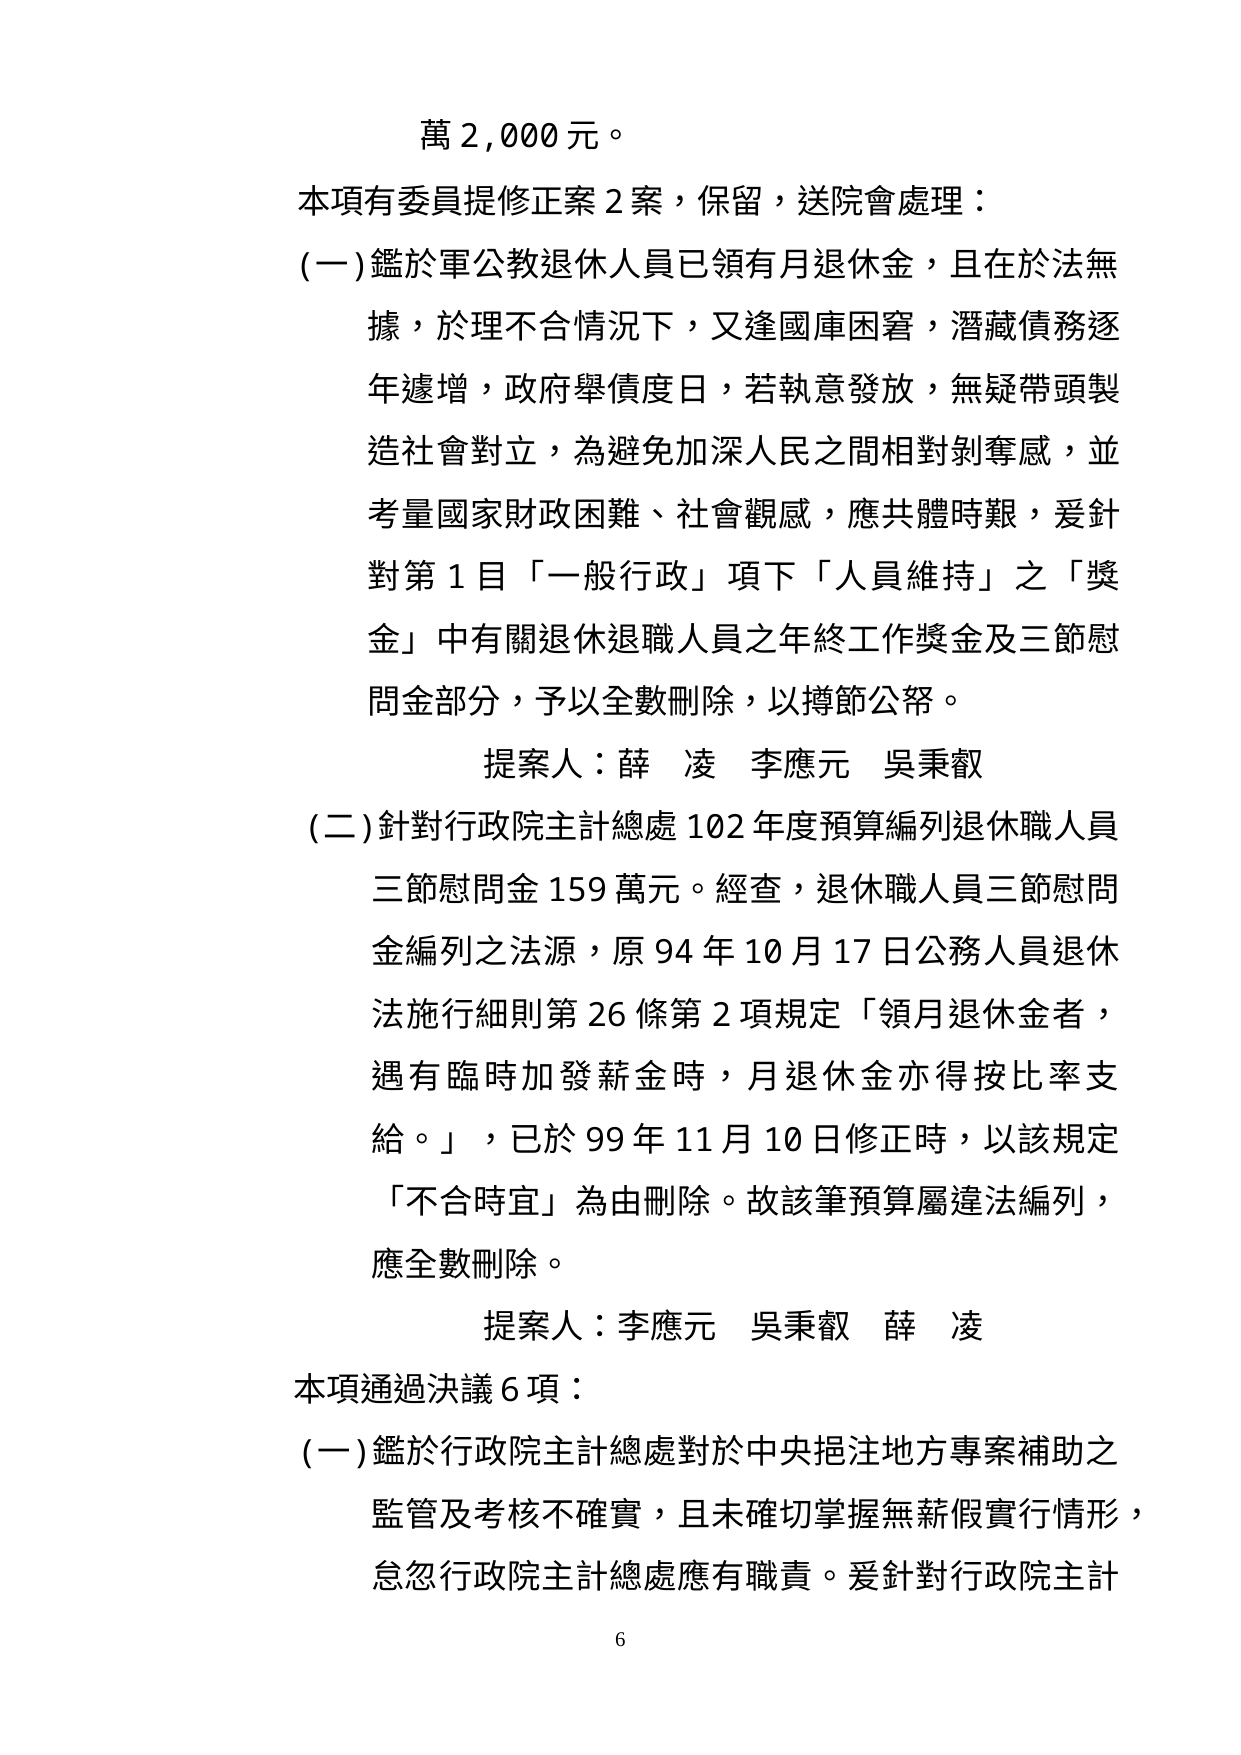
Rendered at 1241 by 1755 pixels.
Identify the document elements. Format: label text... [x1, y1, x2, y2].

text (一)鑑於軍公教退休人員已領有月退休金，且在於法無據，於理不合情況下，又逢國庫困窘，潛藏債務逐年遽增，政府舉債度日，若執意發放，無疑帶頭製造社會對立，為避免加深人民之間相對剝奪感，並考量國家財政困難、社會觀感，應共體時艱，爰針對第1目「一般行政」項下「人員維持」之「獎金」中有關退休退職人員之年終工作獎金及三節慰問金部分，予以全數刪除，以撙節公帑。 [295, 220, 1120, 720]
text 本項通過決議6項： [120, 1345, 1120, 1408]
text 提案人：李應元 吳秉叡 薛 凌 [484, 1283, 1120, 1345]
text (一)鑑於行政院主計總處對於中央挹注地方專案補助之監管及考核不確實，且未確切掌握無薪假實行情形，怠忽行政院主計總處應有職責。爰針對行政院主計總處除人事費與法定支出外，其餘預算凍結10%，行政院主計總處應定期公布及彙整「事業單位實施勞雇雙方協商減少工時累計資料」資料，且建置於行政院主計總處「中華民國統計資訊網」的統計資料庫；並將102年度上半年度行政院主計總處對實際專案補助彙整、監管及考核實際執行情況，向立法院財政委員會提出報告後，始得動支，以彰顯行政院主計總處其法定職權。 [297, 1408, 1120, 1595]
text 萬2,000元。 [254, 108, 1120, 158]
text 本項有委員提修正案2案，保留，送院會處理： [297, 158, 1120, 220]
text (二)針對行政院主計總處102年度預算編列退休職人員三節慰問金159萬元。經查，退休職人員三節慰問金編列之法源，原94年10月17日公務人員退休法施行細則第26條第2項規定「領月退休金者，遇有臨時加發薪金時，月退休金亦得按比率支給。」，已於99年11月10日修正時，以該規定「不合時宜」為由刪除。故該筆預算屬違法編列，應全數刪除。 [303, 783, 1120, 1283]
text 提案人：薛 凌 李應元 吳秉叡 [484, 720, 1120, 783]
